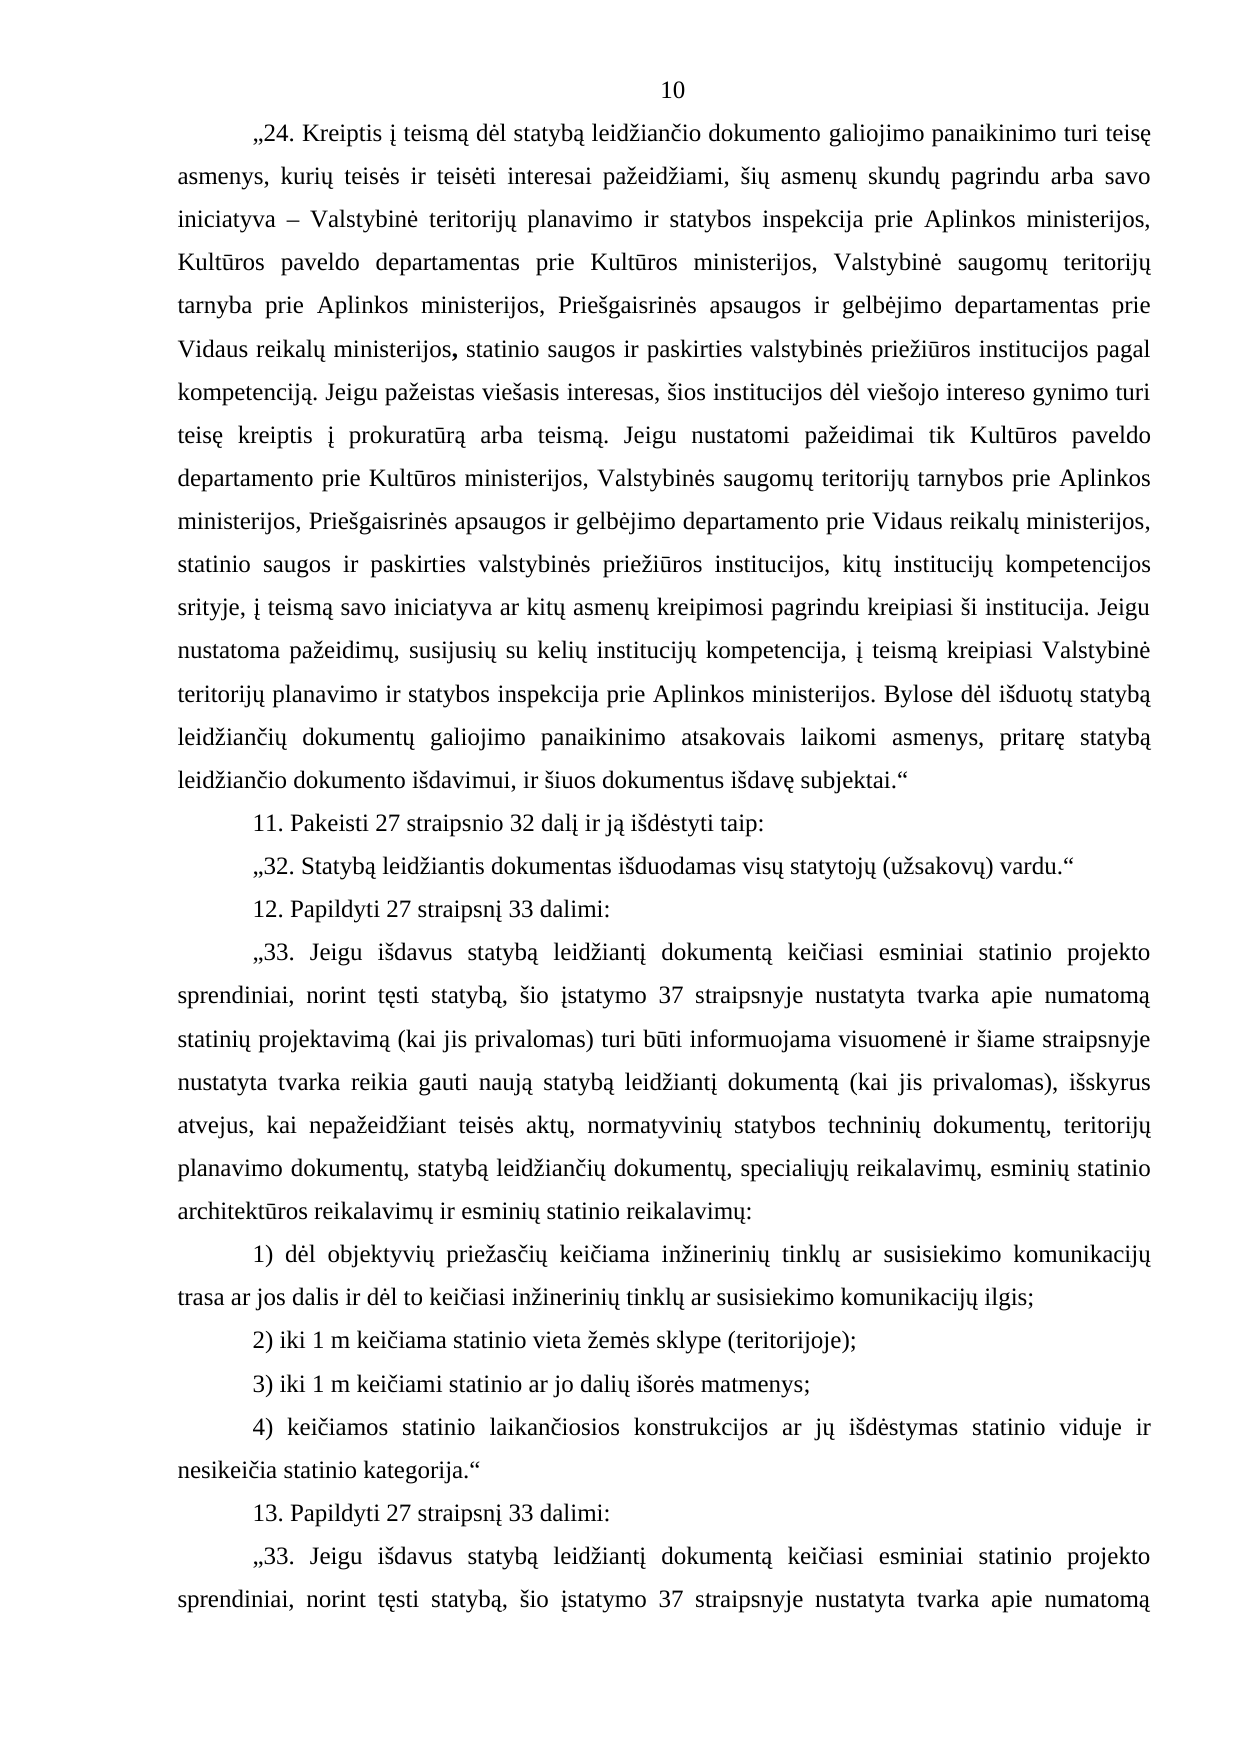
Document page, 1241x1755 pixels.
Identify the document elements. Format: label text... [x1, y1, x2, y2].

text 13. Papildyti 27 straipsnį 33 dalimi: [177, 1498, 1152, 1527]
text 11. Pakeisti 27 straipsnio 32 dalį ir ją išdėstyti taip: [177, 808, 1152, 837]
text „24. Kreiptis į teismą dėl statybą leidžiančio dokumento galiojimo panaikinimo turi teisę asmenys, kurių teisės ir teisėti interesai pažeidžiami, šių asmenų skundų pagrindu arba savo iniciatyva – Valstybinė teritorijų planavimo ir statybos inspekcija prie Aplinkos ministerijos, Kultūros paveldo departamentas prie Kultūros ministerijos, Valstybinė saugomų teritorijų tarnyba prie Aplinkos ministerijos, Priešgaisrinės apsaugos ir gelbėjimo departamentas prie Vidaus reikalų ministerijos, statinio saugos ir paskirties valstybinės priežiūros institucijos pagal kompetenciją. Jeigu pažeistas viešasis interesas, šios institucijos dėl viešojo intereso gynimo turi teisę kreiptis į prokuratūrą arba teismą. Jeigu nustatomi pažeidimai tik Kultūros paveldo departamento prie Kultūros ministerijos, Valstybinės saugomų teritorijų tarnybos prie Aplinkos ministerijos, Priešgaisrinės apsaugos ir gelbėjimo departamento prie Vidaus reikalų ministerijos, statinio saugos ir paskirties valstybinės priežiūros institucijos, kitų institucijų kompetencijos srityje, į teismą savo iniciatyva ar kitų asmenų kreipimosi pagrindu kreipiasi ši institucija. Jeigu nustatoma pažeidimų, susijusių su kelių institucijų kompetencija, į teismą kreipiasi Valstybinė teritorijų planavimo ir statybos inspekcija prie Aplinkos ministerijos. Bylose dėl išduotų statybą leidžiančių dokumentų galiojimo panaikinimo atsakovais laikomi asmenys, pritarę statybą leidžiančio dokumento išdavimui, ir šiuos dokumentus išdavę subjektai.“ [177, 118, 1152, 794]
text 2) iki 1 m keičiama statinio vieta žemės sklype (teritorijoje); [177, 1326, 1152, 1354]
text 1) dėl objektyvių priežasčių keičiama inžinerinių tinklų ar susisiekimo komunikacijų trasa ar jos dalis ir dėl to keičiasi inžinerinių tinklų ar susisiekimo komunikacijų ilgis; [177, 1239, 1152, 1311]
text „32. Statybą leidžiantis dokumentas išduodamas visų statytojų (užsakovų) vardu.“ [177, 851, 1152, 880]
text „33. Jeigu išdavus statybą leidžiantį dokumentą keičiasi esminiai statinio projekto sprendiniai, norint tęsti statybą, šio įstatymo 37 straipsnyje nustatyta tvarka apie numatomą statinių projektavimą (kai jis privalomas) turi būti informuojama visuomenė ir šiame straipsnyje nustatyta tvarka reikia gauti naują statybą leidžiantį dokumentą (kai jis privalomas), išskyrus atvejus, kai nepažeidžiant teisės aktų, normatyvinių statybos techninių dokumentų, teritorijų planavimo dokumentų, statybą leidžiančių dokumentų, specialiųjų reikalavimų, esminių statinio architektūros reikalavimų ir esminių statinio reikalavimų: [177, 937, 1152, 1225]
text 4) keičiamos statinio laikančiosios konstrukcijos ar jų išdėstymas statinio viduje ir nesikeičia statinio kategorija.“ [177, 1412, 1152, 1484]
text 3) iki 1 m keičiami statinio ar jo dalių išorės matmenys; [177, 1369, 1152, 1397]
text „33. Jeigu išdavus statybą leidžiantį dokumentą keičiasi esminiai statinio projekto sprendiniai, norint tęsti statybą, šio įstatymo 37 straipsnyje nustatyta tvarka apie numatomą [177, 1541, 1152, 1613]
text 12. Papildyti 27 straipsnį 33 dalimi: [177, 894, 1152, 923]
